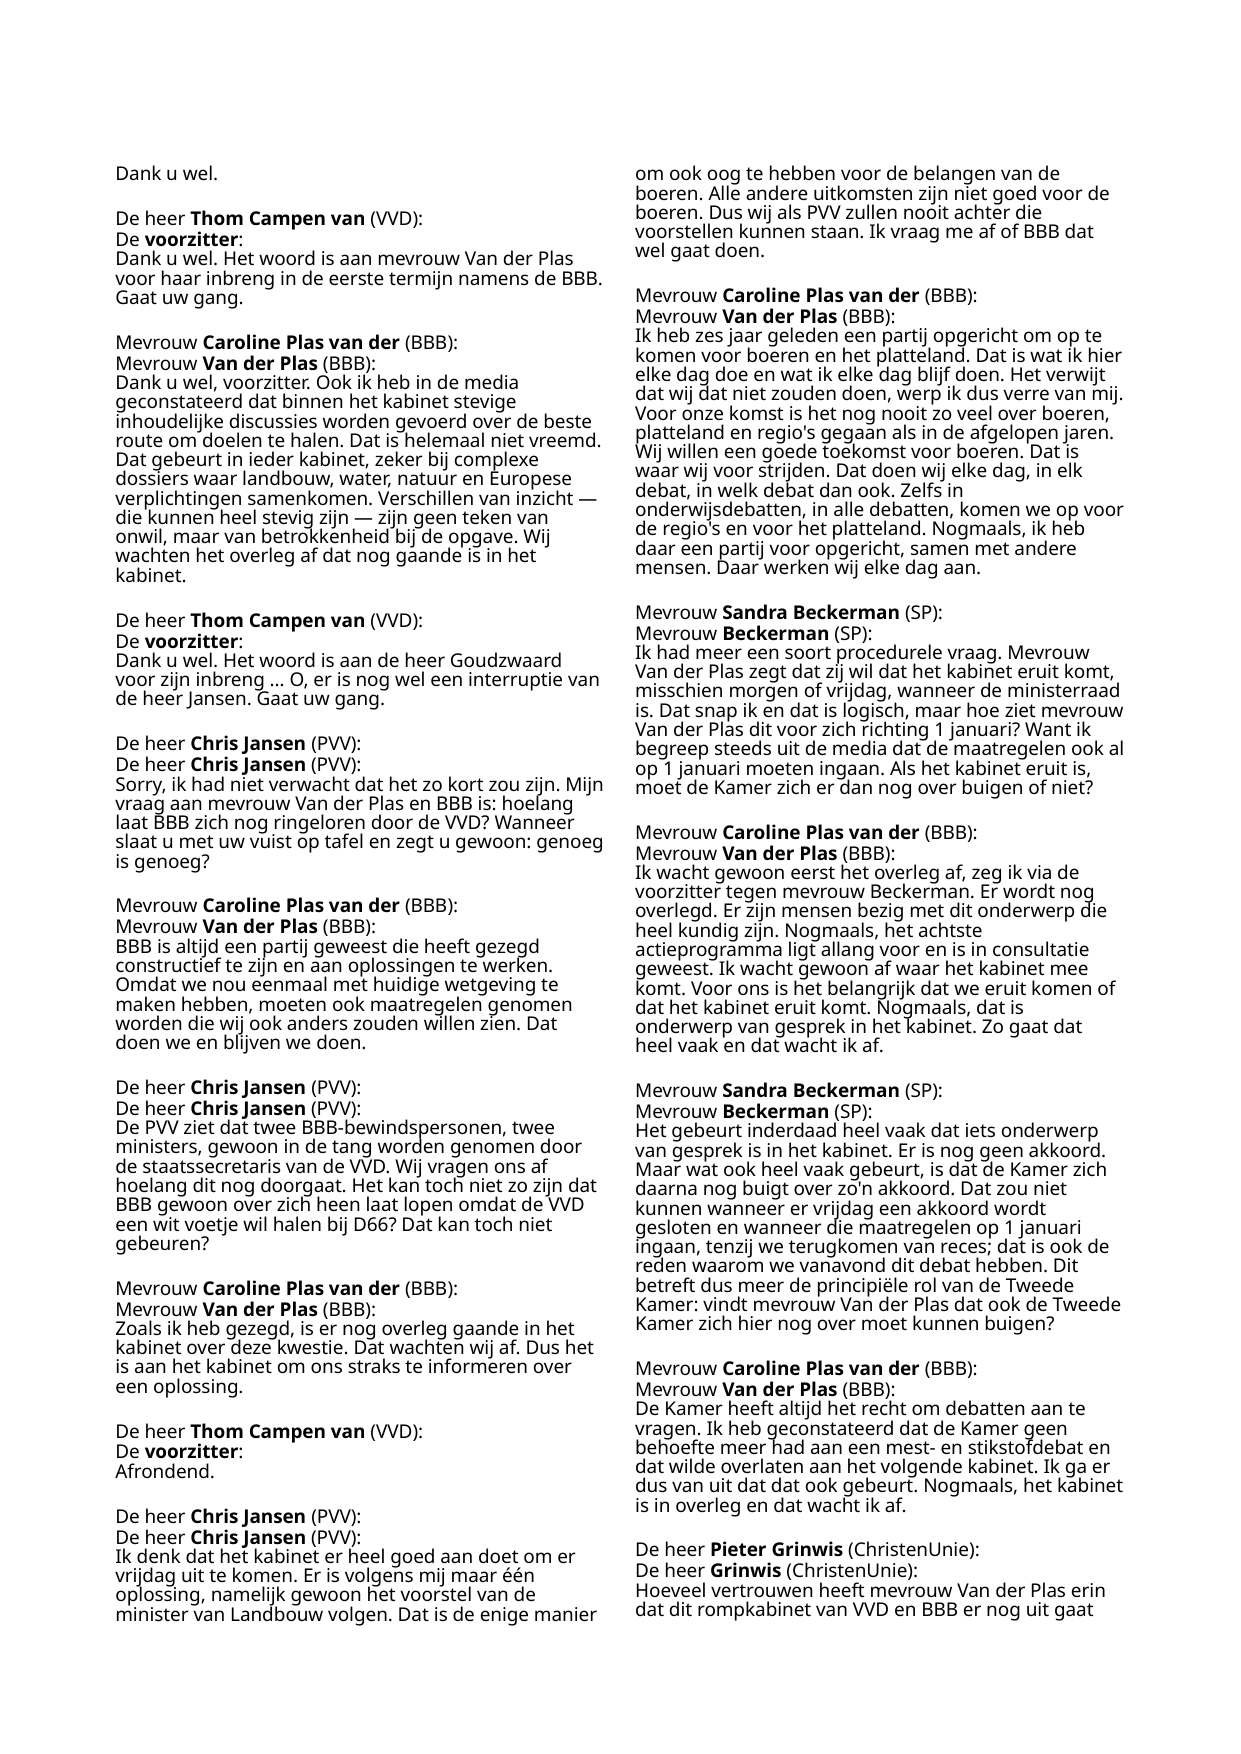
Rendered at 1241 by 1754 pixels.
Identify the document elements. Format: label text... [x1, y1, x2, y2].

text De PVV ziet dat twee BBB-bewindspersonen, twee ministers, gewoon in de tang worden genomen door de staatssecretaris van de VVD. Wij vragen ons af hoelang dit nog doorgaat. Het kan toch niet zo zijn dat BBB gewoon over zich heen laat lopen omdat de VVD een wit voetje wil halen bij D66? Dat kan toch niet gebeuren? [115, 1119, 605, 1254]
text Mevrouw Caroline Plas van der (BBB): [115, 329, 605, 355]
text Mevrouw Caroline Plas van der (BBB): [115, 893, 605, 918]
text Mevrouw Van der Plas (BBB): [635, 308, 1125, 327]
text Mevrouw Sandra Beckerman (SP): [635, 1077, 1125, 1103]
text Sorry, ik had niet verwacht dat het zo kort zou zijn. Mijn vraag aan mevrouw Van der Plas en BBB is: hoelang laat BBB zich nog ringeloren door de VVD? Wanneer slaat u met uw vuist op tafel en zegt u gewoon: genoeg is genoeg? [115, 776, 605, 872]
text De heer Chris Jansen (PVV): [115, 1074, 605, 1100]
text Ik wacht gewoon eerst het overleg af, zeg ik via de voorzitter tegen mevrouw Beckerman. Er wordt nog overlegd. Er zijn mensen bezig met dit onderwerp die heel kundig zijn. Nogmaals, het achtste actieprogramma ligt allang voor en is in consultatie geweest. Ik wacht gewoon af waar het kabinet mee komt. Voor ons is het belangrijk dat we eruit komen of dat het kabinet eruit komt. Nogmaals, dat is onderwerp van gesprek in het kabinet. Zo gaat dat heel vaak en dat wacht ik af. [635, 864, 1125, 1057]
text Dank u wel. [115, 165, 605, 184]
text Mevrouw Van der Plas (BBB): [115, 355, 605, 374]
text De heer Thom Campen van (VVD): [115, 1418, 605, 1443]
text Ik denk dat het kabinet er heel goed aan doet om er vrijdag uit te komen. Er is volgens mij maar één oplossing, namelijk gewoon het voorstel van de minister van Landbouw volgen. Dat is de enige manier [115, 1548, 605, 1625]
text Mevrouw Caroline Plas van der (BBB): [635, 1355, 1125, 1381]
text De heer Thom Campen van (VVD): [115, 205, 605, 231]
text De heer Chris Jansen (PVV): [115, 1100, 605, 1119]
text De heer Chris Jansen (PVV): [115, 756, 605, 776]
text Mevrouw Sandra Beckerman (SP): [635, 599, 1125, 624]
text Zoals ik heb gezegd, is er nog overleg gaande in het kabinet over deze kwestie. Dat wachten wij af. Dus het is aan het kabinet om ons straks te informeren over een oplossing. [115, 1320, 605, 1397]
text Mevrouw Caroline Plas van der (BBB): [635, 819, 1125, 844]
text De heer Chris Jansen (PVV): [115, 1529, 605, 1548]
text Dank u wel. Het woord is aan de heer Goudzwaard voor zijn inbreng … O, er is nog wel een interruptie van de heer Jansen. Gaat uw gang. [115, 652, 605, 710]
text Dank u wel. Het woord is aan mevrouw Van der Plas voor haar inbreng in de eerste termijn namens de BBB. Gaat uw gang. [115, 250, 605, 308]
text De Kamer heeft altijd het recht om debatten aan te vragen. Ik heb geconstateerd dat de Kamer geen behoefte meer had aan een mest- en stikstofdebat en dat wilde overlaten aan het volgende kabinet. Ik ga er dus van uit dat dat ook gebeurt. Nogmaals, het kabinet is in overleg en dat wacht ik af. [635, 1400, 1125, 1516]
text Mevrouw Caroline Plas van der (BBB): [635, 282, 1125, 308]
text Mevrouw Beckerman (SP): [635, 1103, 1125, 1122]
text De heer Pieter Grinwis (ChristenUnie): [635, 1537, 1125, 1562]
text De voorzitter: [115, 1443, 605, 1463]
text Mevrouw Van der Plas (BBB): [115, 1301, 605, 1320]
text De heer Chris Jansen (PVV): [115, 1503, 605, 1529]
text De heer Thom Campen van (VVD): [115, 607, 605, 633]
text Hoeveel vertrouwen heeft mevrouw Van der Plas erin dat dit rompkabinet van VVD en BBB er nog uit gaat [635, 1582, 1125, 1620]
text Dank u wel, voorzitter. Ook ik heb in de media geconstateerd dat binnen het kabinet stevige inhoudelijke discussies worden gevoerd over de beste route om doelen te halen. Dat is helemaal niet vreemd. Dat gebeurt in ieder kabinet, zeker bij complexe dossiers waar landbouw, water, natuur en Europese verplichtingen samenkomen. Verschillen van inzicht — die kunnen heel stevig zijn — zijn geen teken van onwil, maar van betrokkenheid bij de opgave. Wij wachten het overleg af dat nog gaande is in het kabinet. [115, 374, 605, 586]
text om ook oog te hebben voor de belangen van de boeren. Alle andere uitkomsten zijn niet goed voor de boeren. Dus wij als PVV zullen nooit achter die voorstellen kunnen staan. Ik vraag me af of BBB dat wel gaat doen. [635, 165, 1125, 262]
text Mevrouw Van der Plas (BBB): [115, 918, 605, 938]
text BBB is altijd een partij geweest die heeft gezegd constructief te zijn en aan oplossingen te werken. Omdat we nou eenmaal met huidige wetgeving te maken hebben, moeten ook maatregelen genomen worden die wij ook anders zouden willen zien. Dat doen we en blijven we doen. [115, 938, 605, 1053]
text Ik had meer een soort procedurele vraag. Mevrouw Van der Plas zegt dat zij wil dat het kabinet eruit komt, misschien morgen of vrijdag, wanneer de ministerraad is. Dat snap ik en dat is logisch, maar hoe ziet mevrouw Van der Plas dit voor zich richting 1 januari? Want ik begreep steeds uit de media dat de maatregelen ook al op 1 januari moeten ingaan. Als het kabinet eruit is, moet de Kamer zich er dan nog over buigen of niet? [635, 644, 1125, 798]
text Mevrouw Van der Plas (BBB): [635, 844, 1125, 864]
text Mevrouw Beckerman (SP): [635, 624, 1125, 644]
text De voorzitter: [115, 633, 605, 652]
text Afrondend. [115, 1463, 605, 1482]
text Het gebeurt inderdaad heel vaak dat iets onderwerp van gesprek is in het kabinet. Er is nog geen akkoord. Maar wat ook heel vaak gebeurt, is dat de Kamer zich daarna nog buigt over zo'n akkoord. Dat zou niet kunnen wanneer er vrijdag een akkoord wordt gesloten en wanneer die maatregelen op 1 januari ingaan, tenzij we terugkomen van reces; dat is ook de reden waarom we vanavond dit debat hebben. Dit betreft dus meer de principiële rol van de Tweede Kamer: vindt mevrouw Van der Plas dat ook de Tweede Kamer zich hier nog over moet kunnen buigen? [635, 1122, 1125, 1334]
text De heer Grinwis (ChristenUnie): [635, 1562, 1125, 1582]
text Mevrouw Van der Plas (BBB): [635, 1381, 1125, 1400]
text Mevrouw Caroline Plas van der (BBB): [115, 1275, 605, 1301]
text De heer Chris Jansen (PVV): [115, 731, 605, 756]
text Ik heb zes jaar geleden een partij opgericht om op te komen voor boeren en het platteland. Dat is wat ik hier elke dag doe en wat ik elke dag blijf doen. Het verwijt dat wij dat niet zouden doen, werp ik dus verre van mij. Voor onze komst is het nog nooit zo veel over boeren, platteland en regio's gegaan als in de afgelopen jaren. Wij willen een goede toekomst voor boeren. Dat is waar wij voor strijden. Dat doen wij elke dag, in elk debat, in welk debat dan ook. Zelfs in onderwijsdebatten, in alle debatten, komen we op voor de regio's en voor het platteland. Nogmaals, ik heb daar een partij voor opgericht, samen met andere mensen. Daar werken wij elke dag aan. [635, 327, 1125, 578]
text De voorzitter: [115, 231, 605, 250]
